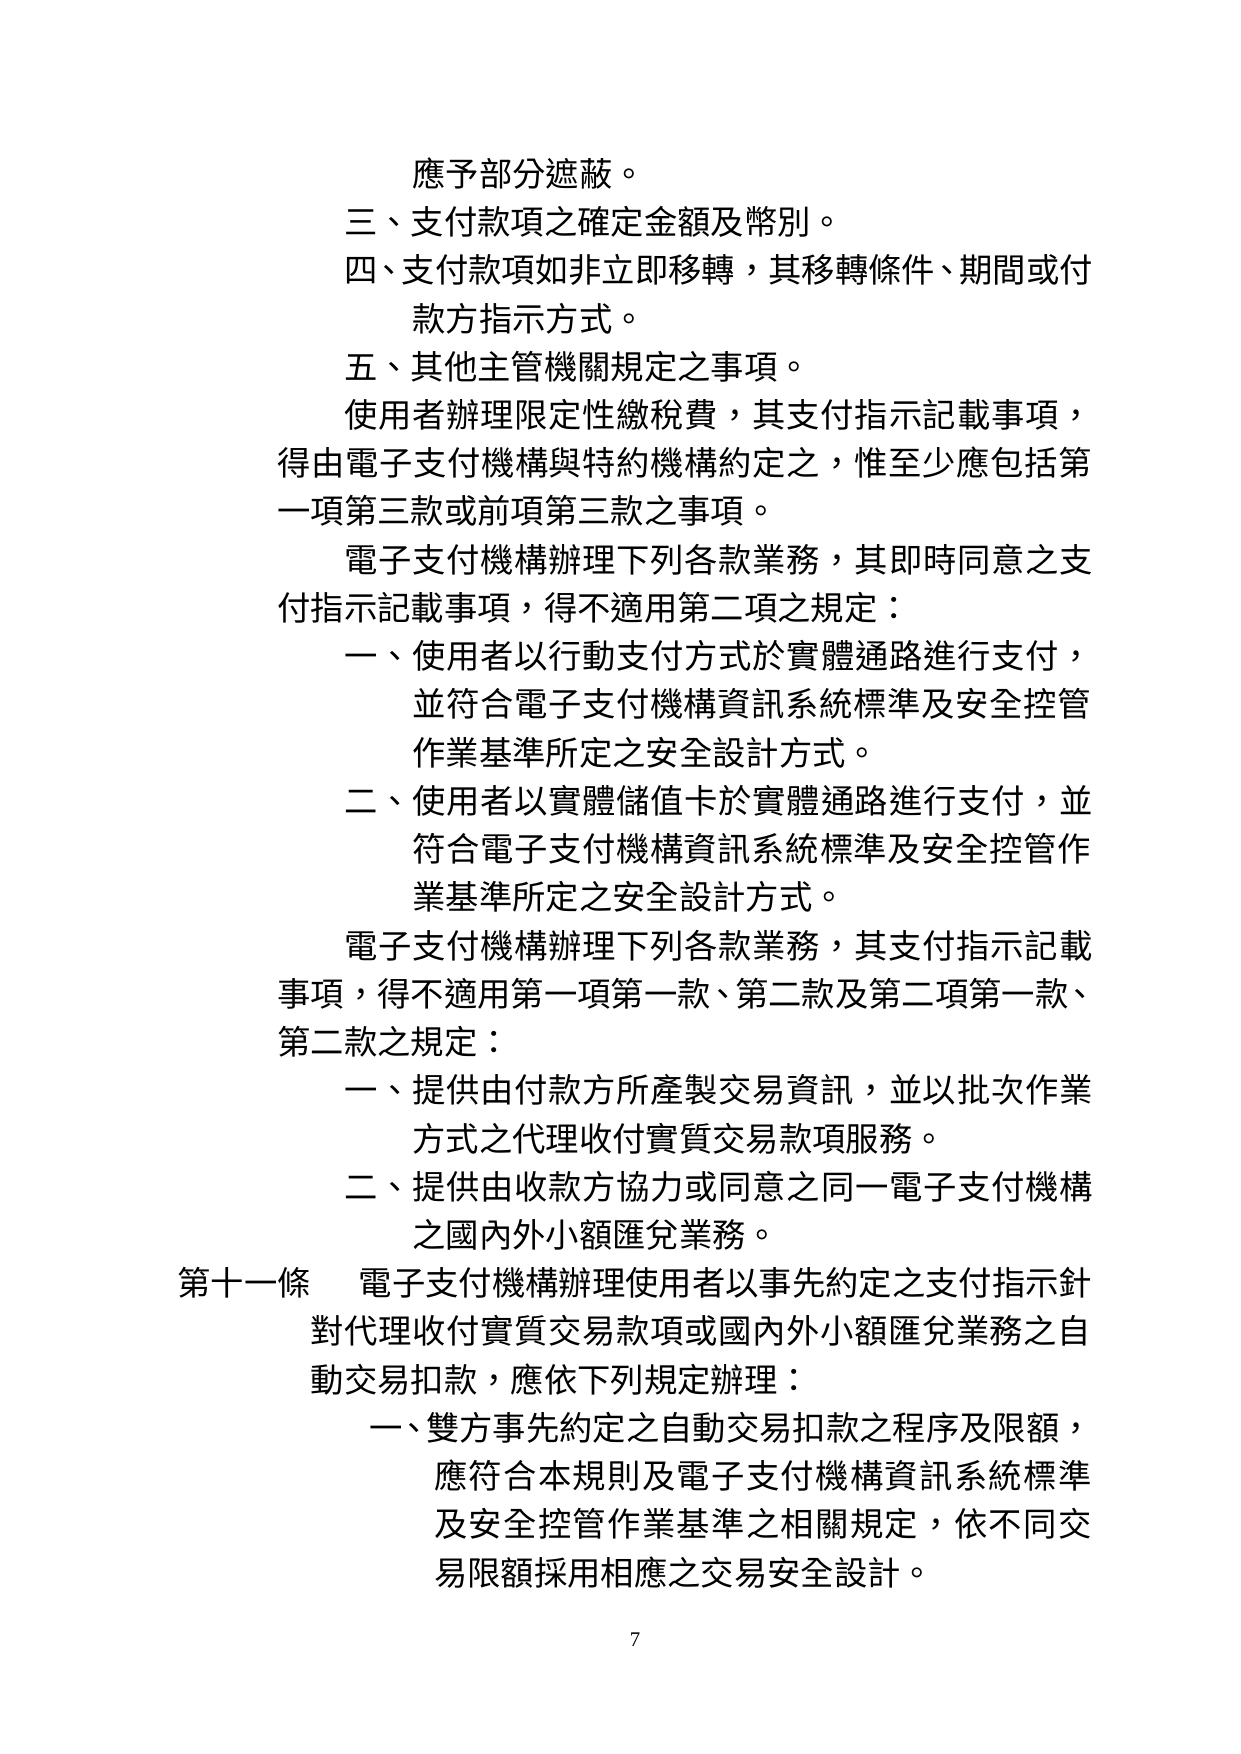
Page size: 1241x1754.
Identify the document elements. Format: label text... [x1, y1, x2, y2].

text 使用者辦理限定性繳稅費，其支付指示記載事項，得由電子支付機構與特約機構約定之，惟至少應包括第一項第三款或前項第三款之事項。 [277, 389, 1092, 533]
text 一、提供由付款方所產製交易資訊，並以批次作業方式之代理收付實質交易款項服務。 [344, 1064, 1092, 1161]
text 一、雙方事先約定之自動交易扣款之程序及限額，應符合本規則及電子支付機構資訊系統標準及安全控管作業基準之相關規定，依不同交易限額採用相應之交易安全設計。 [369, 1402, 1092, 1594]
text 應予部分遮蔽。 [344, 148, 1092, 196]
text 一、使用者以行動支付方式於實體通路進行支付，並符合電子支付機構資訊系統標準及安全控管作業基準所定之安全設計方式。 [344, 630, 1092, 775]
text 四、支付款項如非立即移轉，其移轉條件、期間或付款方指示方式。 [344, 244, 1092, 341]
text 五、其他主管機關規定之事項。 [344, 341, 1092, 389]
text 第十一條 電子支付機構辦理使用者以事先約定之支付指示針對代理收付實質交易款項或國內外小額匯兌業務之自動交易扣款，應依下列規定辦理： [177, 1257, 1092, 1402]
text 電子支付機構辦理下列各款業務，其即時同意之支付指示記載事項，得不適用第二項之規定： [277, 533, 1092, 630]
text 二、使用者以實體儲值卡於實體通路進行支付，並符合電子支付機構資訊系統標準及安全控管作業基準所定之安全設計方式。 [344, 775, 1092, 919]
text 二、提供由收款方協力或同意之同一電子支付機構之國內外小額匯兌業務。 [344, 1161, 1092, 1257]
text 三、支付款項之確定金額及幣別。 [344, 196, 1092, 244]
text 電子支付機構辦理下列各款業務，其支付指示記載事項，得不適用第一項第一款、第二款及第二項第一款、第二款之規定： [277, 919, 1092, 1064]
